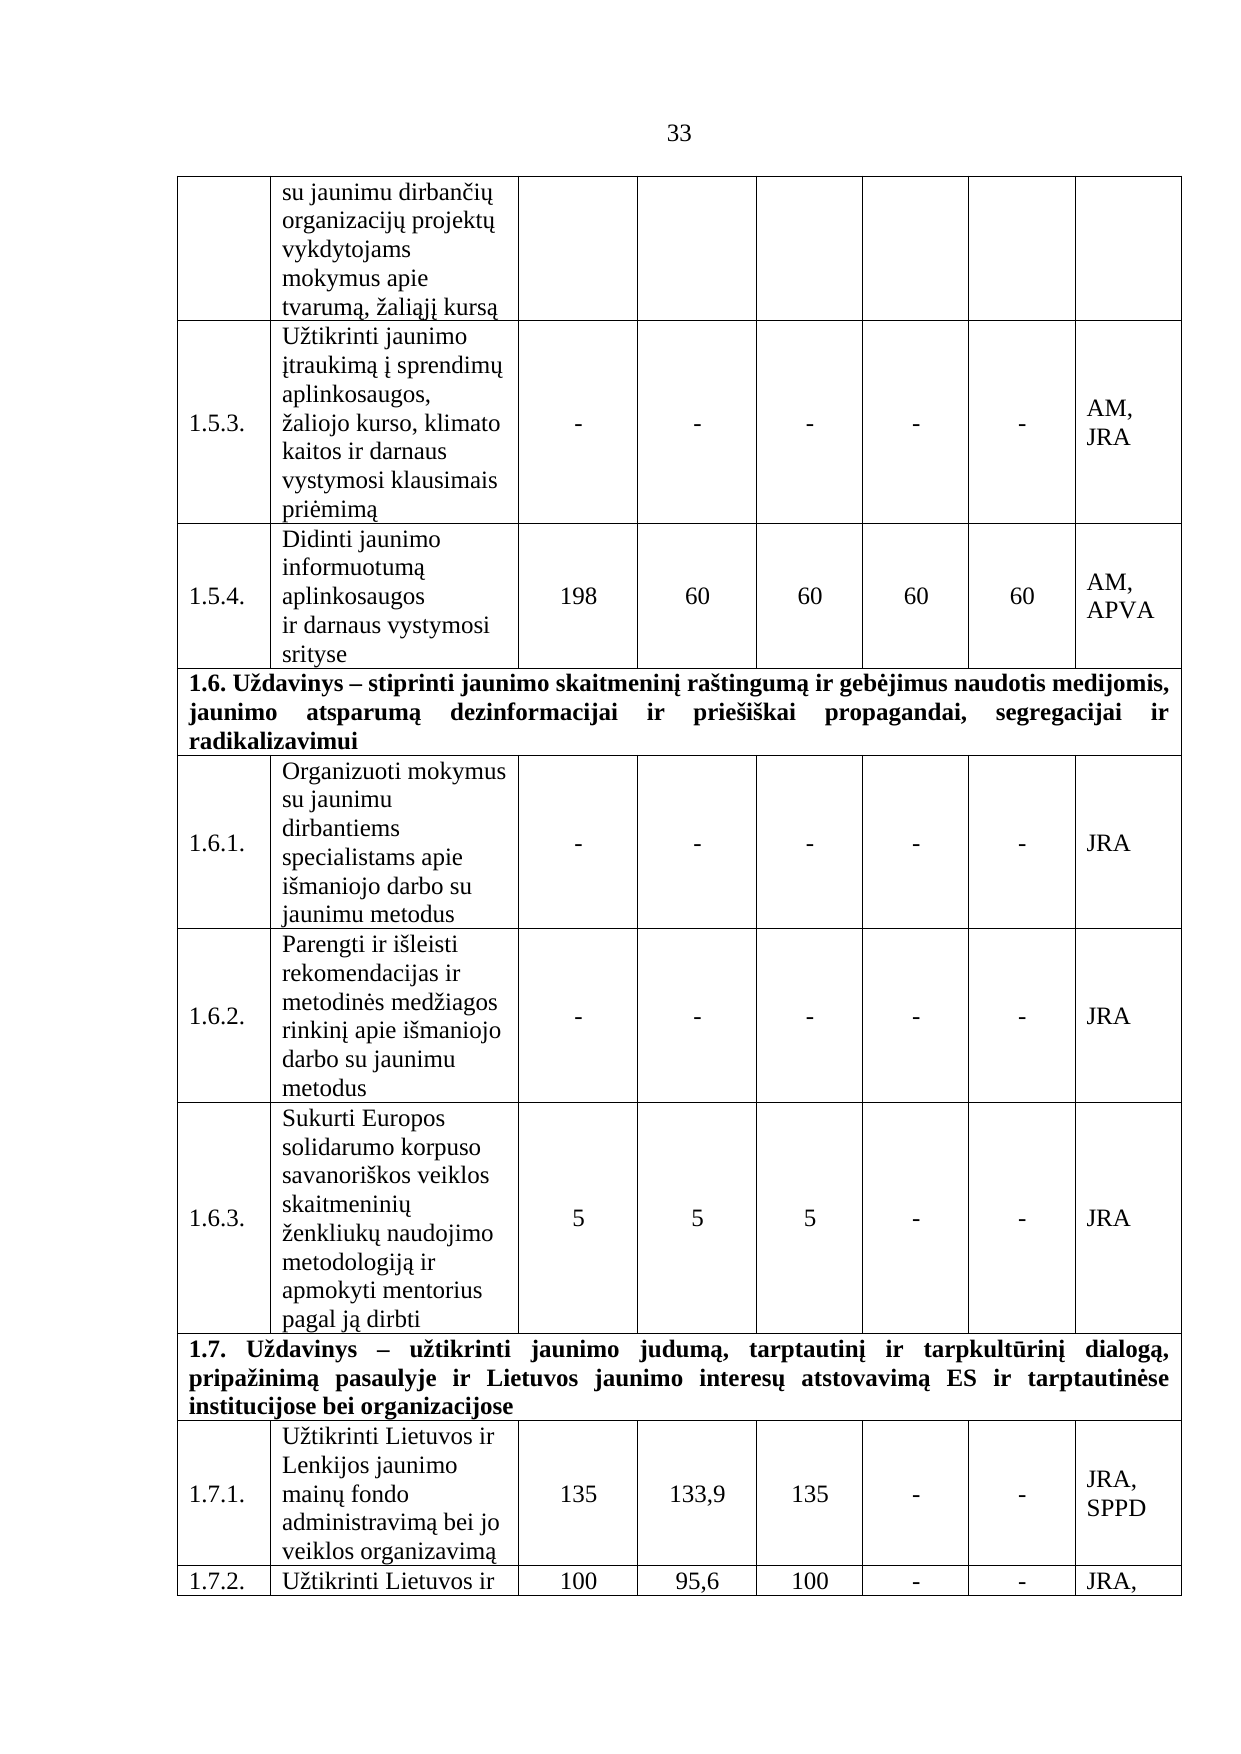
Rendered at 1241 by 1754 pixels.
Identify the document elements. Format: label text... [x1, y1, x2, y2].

table_cell JRA [1076, 929, 1181, 1102]
table_cell 1.7.1. [178, 1421, 270, 1565]
table_cell 60 [863, 524, 968, 667]
table_cell - [969, 321, 1075, 523]
table_cell Užtikrinti jaunimo įtraukimą į sprendimų aplinkosaugos, žaliojo kurso, klimato kaitos ir darnaus vystymosi klausimais priėmimą [271, 321, 518, 523]
table_cell 100 [519, 1566, 637, 1595]
table_cell 95,6 [638, 1566, 756, 1595]
table_cell 100 [757, 1566, 862, 1595]
table_cell - [863, 1103, 968, 1333]
table_cell 198 [519, 524, 637, 667]
table_cell 135 [519, 1421, 637, 1565]
table_cell 1.7.2. [178, 1566, 270, 1595]
table_cell Sukurti Europos solidarumo korpuso savanoriškos veiklos skaitmeninių ženkliukų naudojimo metodologiją ir apmokyti mentorius pagal ją dirbti [271, 1103, 518, 1333]
table_cell 5 [757, 1103, 862, 1333]
table_cell - [969, 1103, 1075, 1333]
table_cell 5 [638, 1103, 756, 1333]
table_cell AM, APVA [1076, 524, 1181, 667]
table_cell Didinti jaunimo informuotumą aplinkosaugos ir darnaus vystymosi srityse [271, 524, 518, 667]
table_cell - [519, 929, 637, 1102]
table_cell su jaunimu dirbančių organizacijų projektų vykdytojams mokymus apie tvarumą, žaliąjį kursą [271, 177, 518, 320]
table_cell 133,9 [638, 1421, 756, 1565]
table_cell - [863, 321, 968, 523]
table_cell 1.6.3. [178, 1103, 270, 1333]
table_cell - [969, 756, 1075, 928]
table_cell Parengti ir išleisti rekomendacijas ir metodinės medžiagos rinkinį apie išmaniojo darbo su jaunimu metodus [271, 929, 518, 1102]
table_cell Organizuoti mokymus su jaunimu dirbantiems specialistams apie išmaniojo darbo su jaunimu metodus [271, 756, 518, 928]
table_cell - [969, 1566, 1075, 1595]
table_cell 1.6. Uždavinys – stiprinti jaunimo skaitmeninį raštingumą ir gebėjimus naudotis medijomis, jaunimo atsparumą dezinformacijai ir priešiškai propagandai, segregacijai ir radikalizavimui [178, 669, 1181, 755]
table_cell 1.5.3. [178, 321, 270, 523]
table_cell [178, 177, 270, 320]
table_cell - [519, 756, 637, 928]
table_cell - [757, 321, 862, 523]
table_cell 135 [757, 1421, 862, 1565]
table_cell AM, JRA [1076, 321, 1181, 523]
table_cell 5 [519, 1103, 637, 1333]
table_cell JRA [1076, 756, 1181, 928]
table_cell [1076, 177, 1181, 320]
table_cell JRA, [1076, 1566, 1181, 1595]
table_cell 1.6.1. [178, 756, 270, 928]
table_cell - [638, 929, 756, 1102]
table_cell - [863, 177, 968, 320]
table_cell Užtikrinti Lietuvos ir [271, 1566, 518, 1595]
table_cell - [519, 321, 637, 523]
table_cell - [519, 177, 637, 320]
table_cell - [863, 1421, 968, 1565]
table_cell - [863, 756, 968, 928]
table_cell - [757, 756, 862, 928]
table_cell Užtikrinti Lietuvos ir Lenkijos jaunimo mainų fondo administravimą bei jo veiklos organizavimą [271, 1421, 518, 1565]
table_cell 60 [638, 524, 756, 667]
table_cell 60 [757, 524, 862, 667]
table_cell [757, 177, 862, 320]
table_cell - [969, 1421, 1075, 1565]
table_cell 1.5.4. [178, 524, 270, 667]
table_cell [638, 177, 756, 320]
table_cell 1.7. Uždavinys – užtikrinti jaunimo judumą, tarptautinį ir tarpkultūrinį dialogą, pripažinimą pasaulyje ir Lietuvos jaunimo interesų atstovavimą ES ir tarptautinėse institucijose bei organizacijose [178, 1334, 1181, 1420]
table_cell - [757, 929, 862, 1102]
table_cell - [969, 929, 1075, 1102]
table_cell - [863, 929, 968, 1102]
table_cell JRA [1076, 1103, 1181, 1333]
table_cell - [969, 177, 1075, 320]
table_cell - [863, 1566, 968, 1595]
table_cell - [638, 756, 756, 928]
table_cell - [638, 321, 756, 523]
table_cell JRA, SPPD [1076, 1421, 1181, 1565]
table_cell 60 [969, 524, 1075, 667]
table_cell 1.6.2. [178, 929, 270, 1102]
